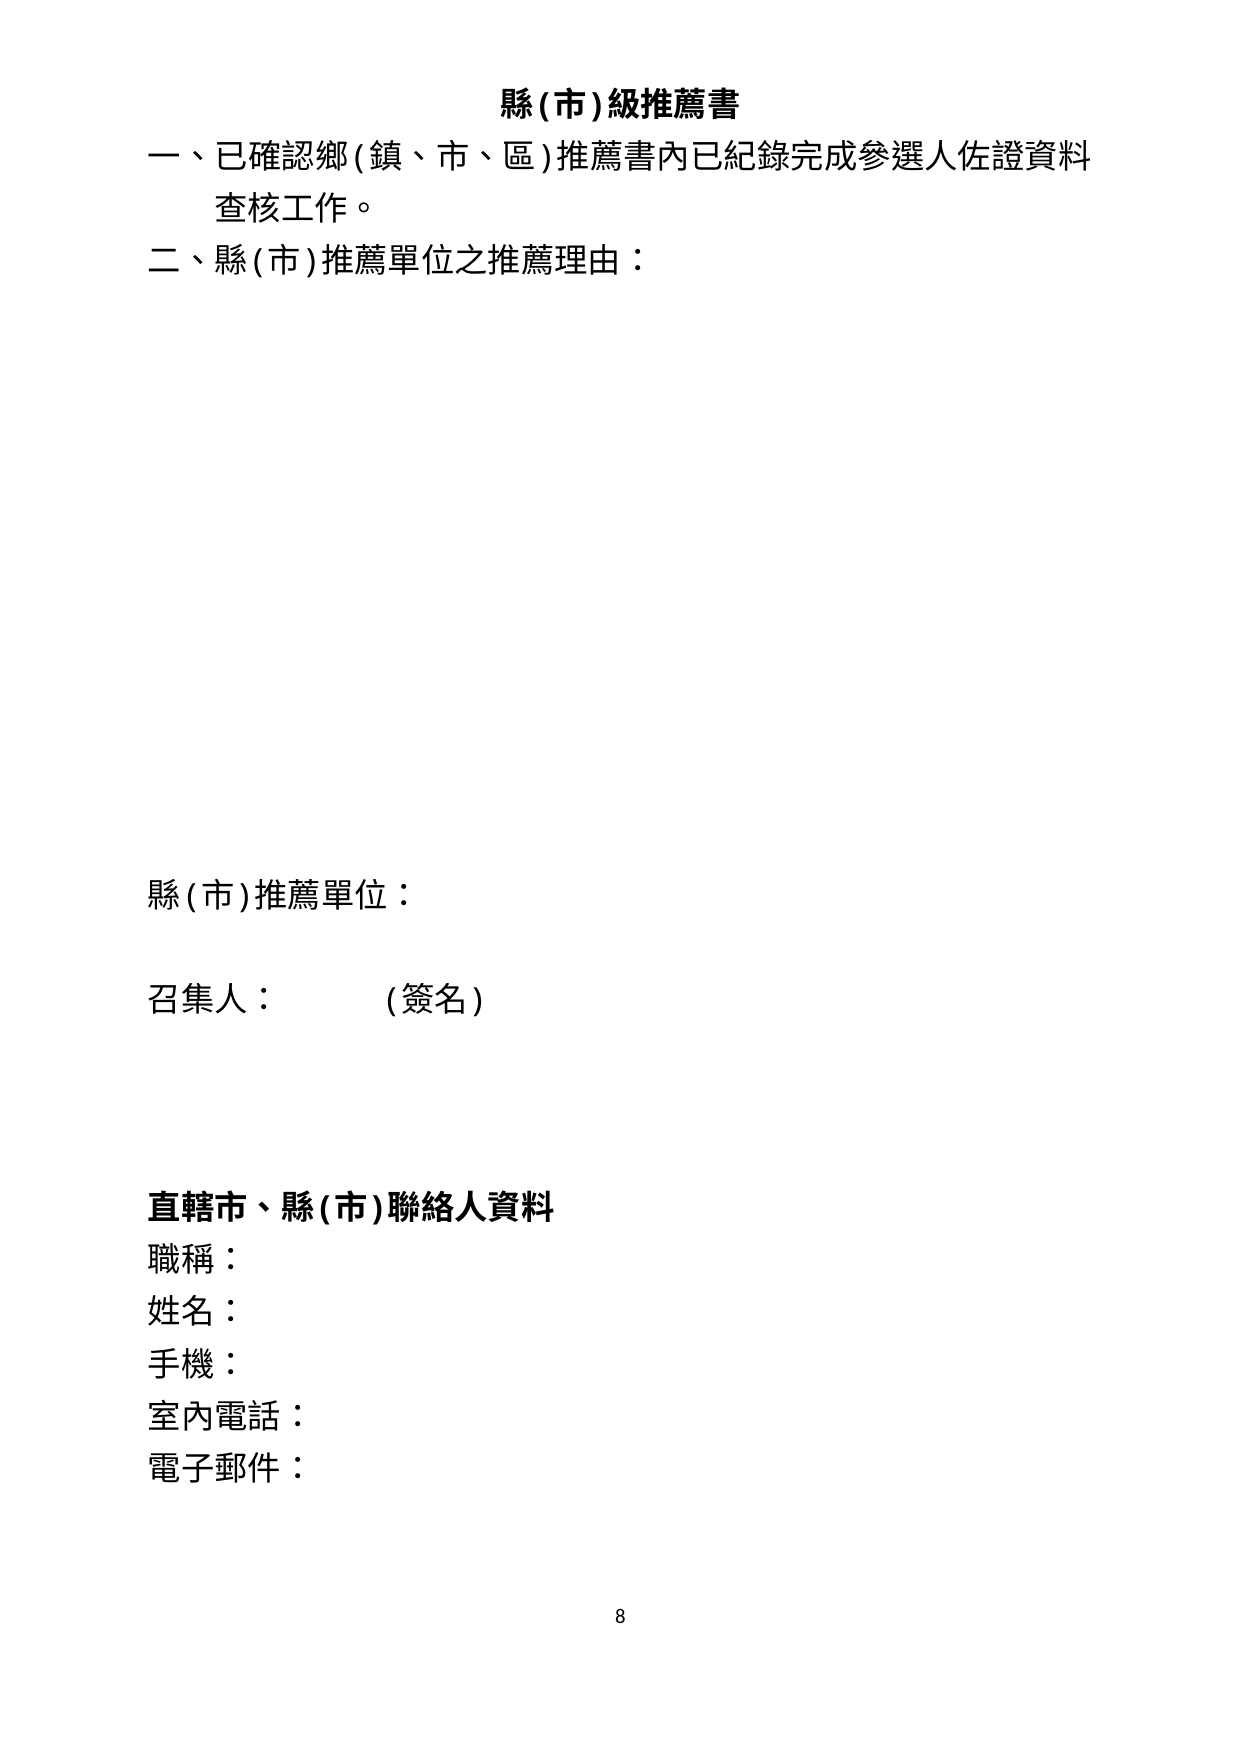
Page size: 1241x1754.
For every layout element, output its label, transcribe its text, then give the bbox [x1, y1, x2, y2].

text 直轄市、縣(市)聯絡人資料 [148, 1178, 1093, 1230]
text 召集人： (簽名) [148, 970, 1093, 1022]
text 電子郵件： [148, 1438, 1093, 1491]
text 縣(市)推薦單位： [148, 866, 1093, 918]
text 一、已確認鄉(鎮、市、區)推薦書內已紀錄完成參選人佐證資料查核工作。 [148, 127, 1093, 231]
text 室內電話： [148, 1386, 1093, 1438]
text 姓名： [148, 1282, 1093, 1334]
text 縣(市)級推薦書 [148, 75, 1093, 127]
text 職稱： [148, 1230, 1093, 1282]
text 手機： [148, 1334, 1093, 1386]
text 二、縣(市)推薦單位之推薦理由： [148, 231, 1093, 283]
